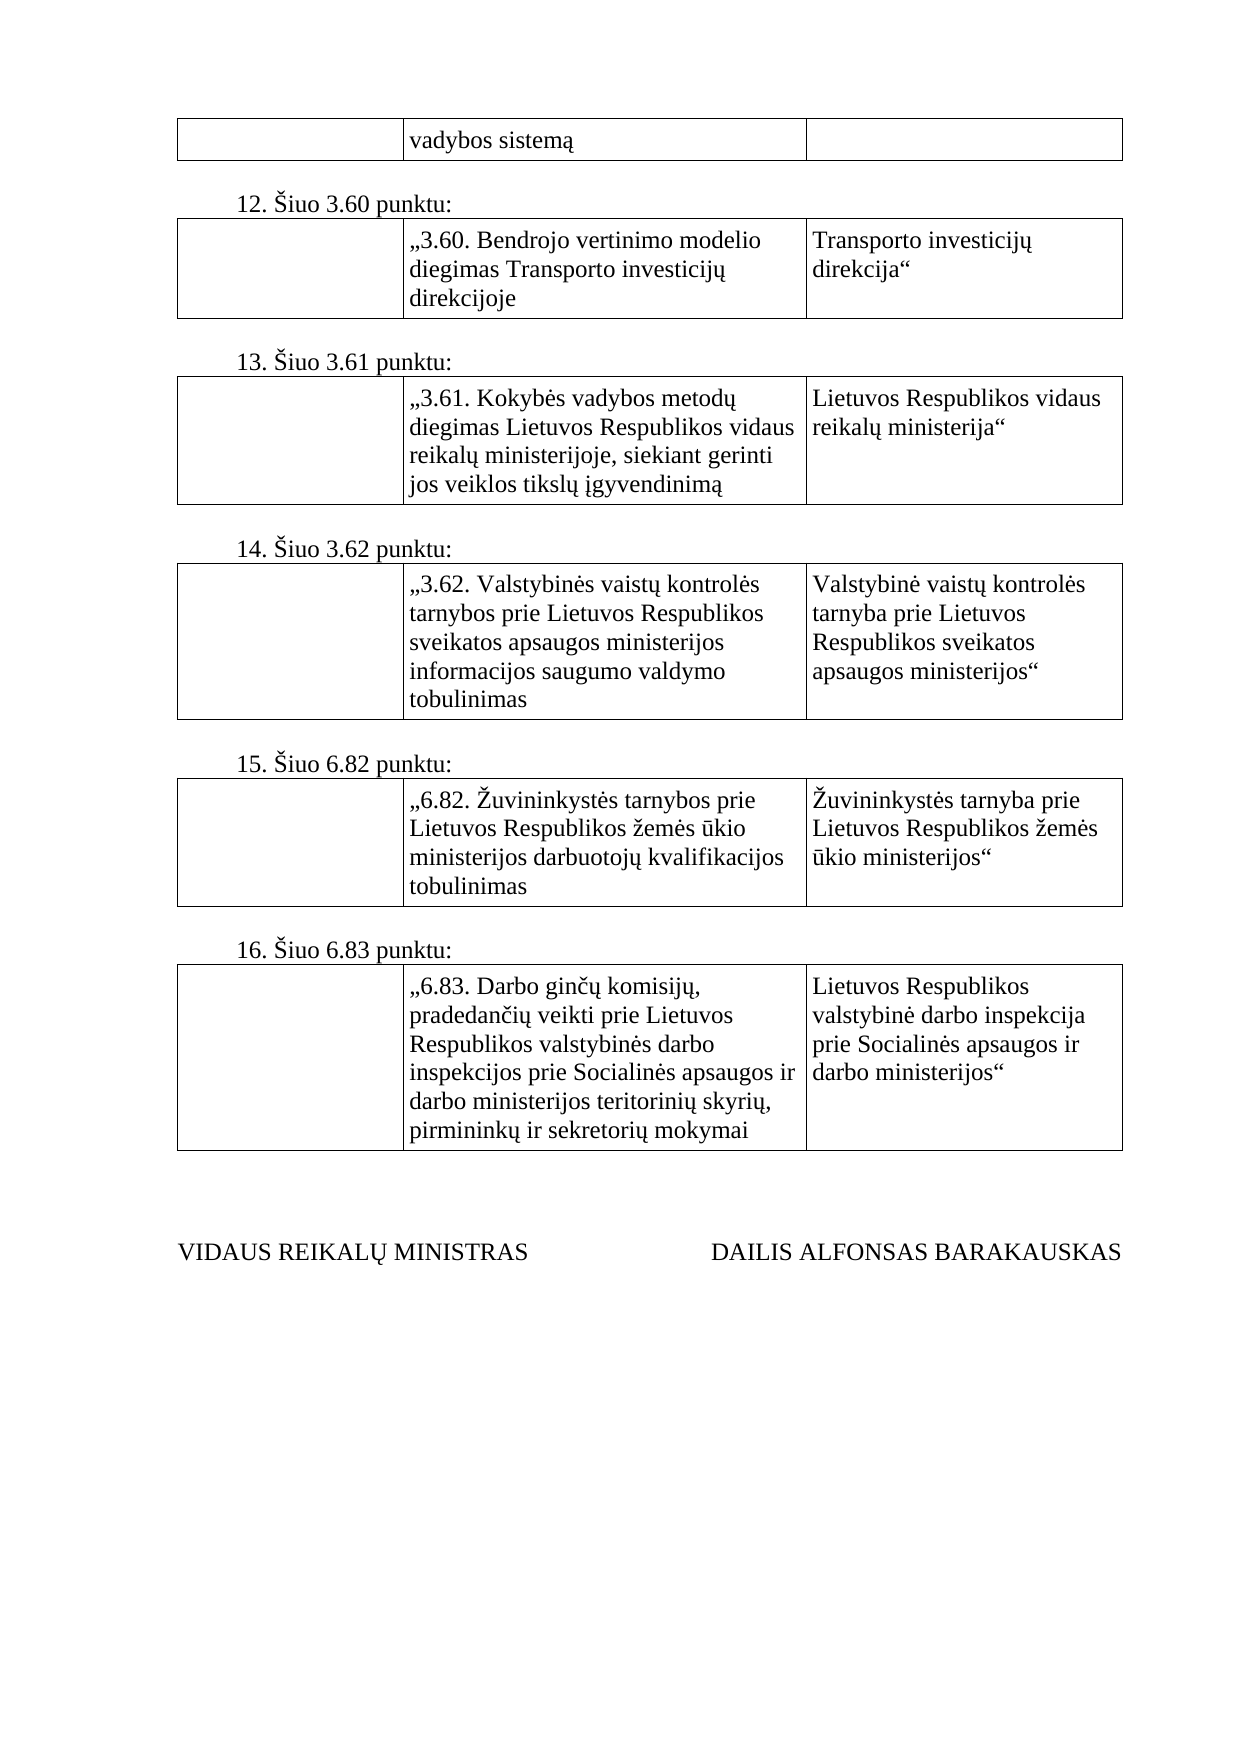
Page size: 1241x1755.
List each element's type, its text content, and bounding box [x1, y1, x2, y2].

table_header „3.62. Valstybinės vaistų kontrolės tarnybos prie Lietuvos Respublikos sveikatos apsaugos ministerijos informacijos saugumo valdymo tobulinimas [404, 564, 806, 719]
table_header Lietuvos Respublikos vidaus reikalų ministerija“ [807, 377, 1122, 504]
table_header [178, 965, 403, 1149]
table_header Transporto investicijų direkcija“ [807, 219, 1122, 317]
table_header „6.83. Darbo ginčų komisijų, pradedančių veikti prie Lietuvos Respublikos valstybinės darbo inspekcijos prie Socialinės apsaugos ir darbo ministerijos teritorinių skyrių, pirmininkų ir sekretorių mokymai [404, 965, 806, 1149]
text 14. Šiuo 3.62 punktu: [177, 534, 1122, 562]
table_header [178, 564, 403, 719]
table_header [178, 377, 403, 504]
table_header Lietuvos Respublikos valstybinė darbo inspekcija prie Socialinės apsaugos ir darbo ministerijos“ [807, 965, 1122, 1149]
table_header Žuvininkystės tarnyba prie Lietuvos Respublikos žemės ūkio ministerijos“ [807, 779, 1122, 906]
table_header „3.61. Kokybės vadybos metodų diegimas Lietuvos Respublikos vidaus reikalų ministerijoje, siekiant gerinti jos veiklos tikslų įgyvendinimą [404, 377, 806, 504]
table_header [178, 119, 403, 160]
text 12. Šiuo 3.60 punktu: [177, 189, 1122, 218]
table_header Valstybinė vaistų kontrolės tarnyba prie Lietuvos Respublikos sveikatos apsaugos ministerijos“ [807, 564, 1122, 719]
table_header [178, 219, 403, 317]
table_header „6.82. Žuvininkystės tarnybos prie Lietuvos Respublikos žemės ūkio ministerijos darbuotojų kvalifikacijos tobulinimas [404, 779, 806, 906]
text Vidaus reikalų ministras Dailis Alfonsas Barakauskas [177, 1237, 1122, 1266]
text 16. Šiuo 6.83 punktu: [177, 935, 1122, 964]
table_header vadybos sistemą [404, 119, 806, 160]
table_header [807, 119, 1122, 160]
table_header „3.60. Bendrojo vertinimo modelio diegimas Transporto investicijų direkcijoje [404, 219, 806, 317]
text 15. Šiuo 6.82 punktu: [177, 749, 1122, 778]
table_header [178, 779, 403, 906]
text 13. Šiuo 3.61 punktu: [177, 347, 1122, 376]
